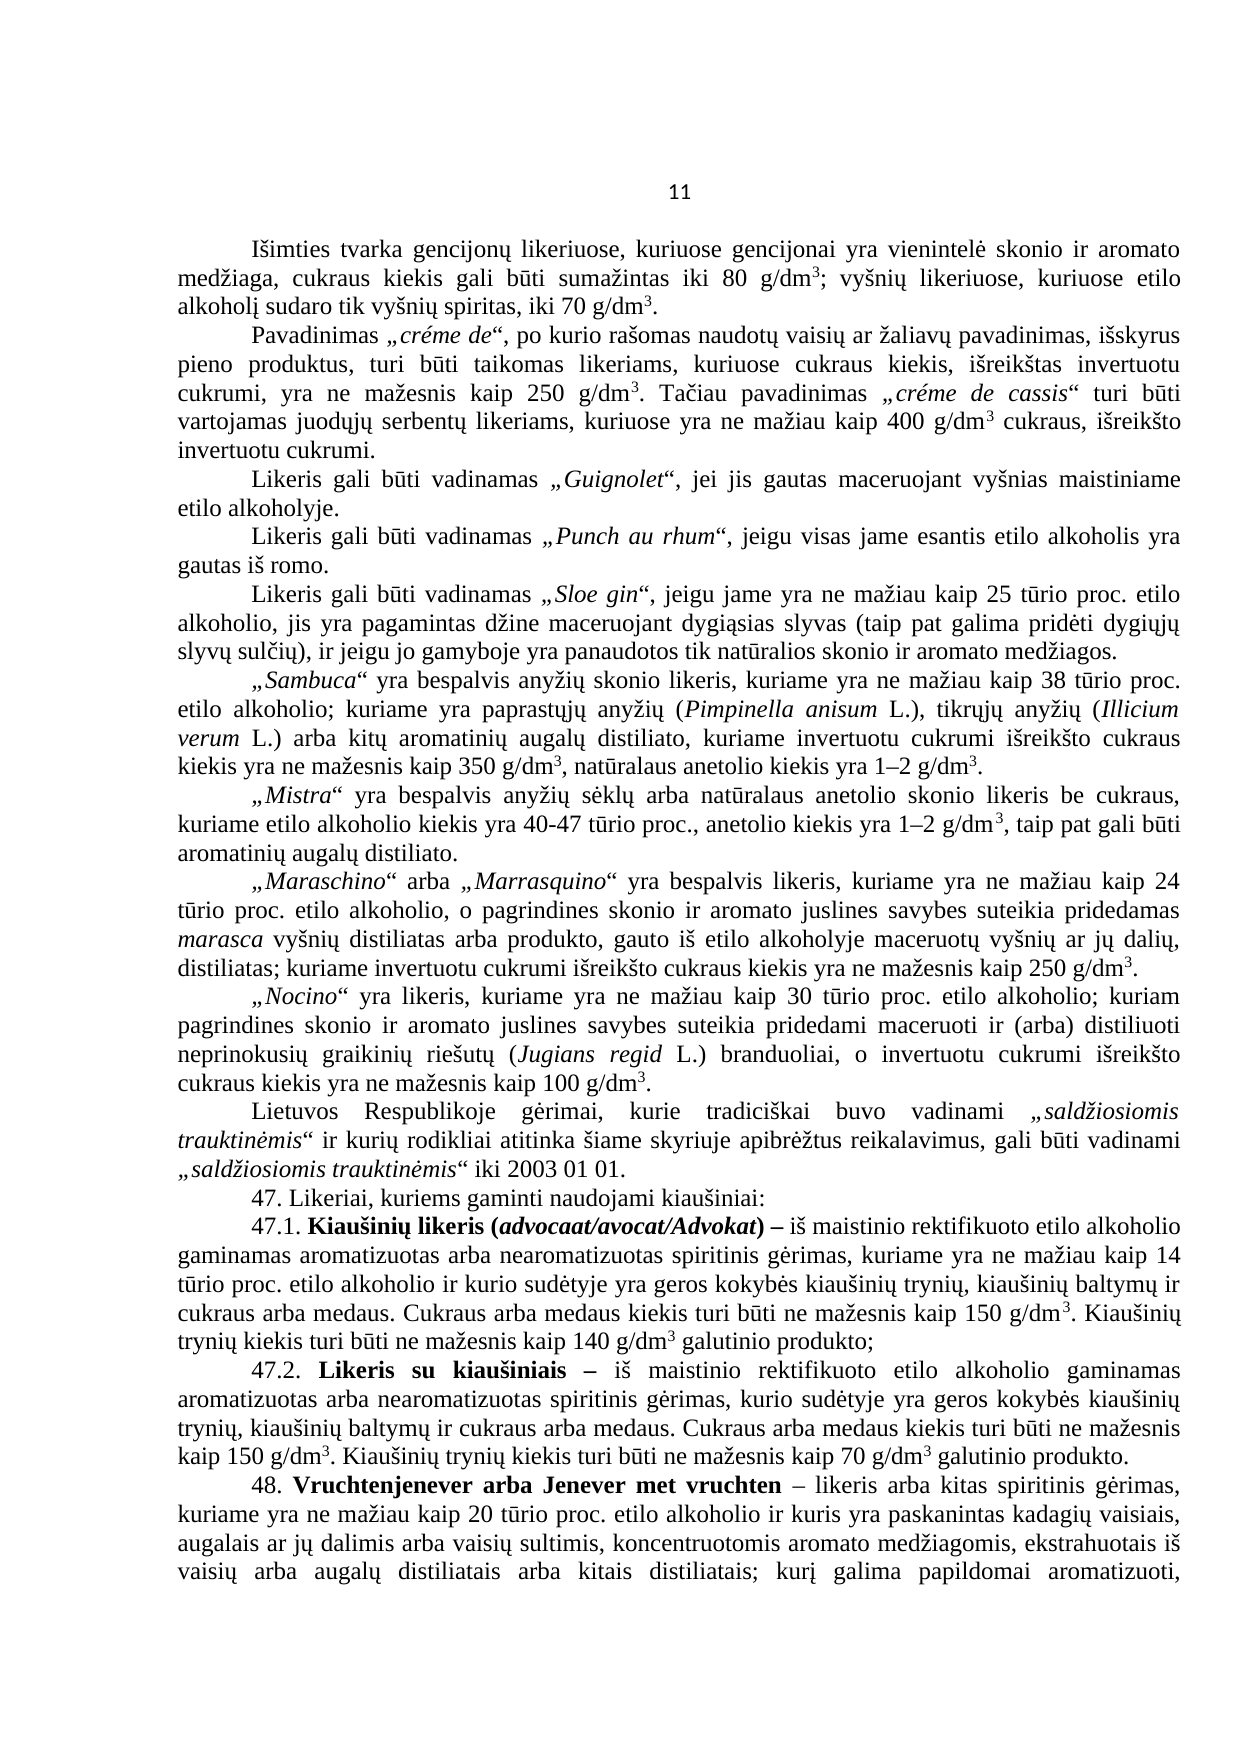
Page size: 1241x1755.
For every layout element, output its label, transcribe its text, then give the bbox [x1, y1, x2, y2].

text Pavadinimas „créme de“, po kurio rašomas naudotų vaisių ar žaliavų pavadinimas, išskyrus pieno produktus, turi būti taikomas likeriams, kuriuose cukraus kiekis, išreikštas invertuotu cukrumi, yra ne mažesnis kaip 250 g/dm3. Tačiau pavadinimas „créme de cassis“ turi būti vartojamas juodųjų serbentų likeriams, kuriuose yra ne mažiau kaip 400 g/dm3 cukraus, išreikšto invertuotu cukrumi. [177, 320, 1181, 464]
text 48. Vruchtenjenever arba Jenever met vruchten – likeris arba kitas spiritinis gėrimas, kuriame yra ne mažiau kaip 20 tūrio proc. etilo alkoholio ir kuris yra paskanintas kadagių vaisiais, augalais ar jų dalimis arba vaisių sultimis, koncentruotomis aromato medžiagomis, ekstrahuotais iš vaisių arba augalų distiliatais arba kitais distiliatais; kurį galima papildomai aromatizuoti, [177, 1470, 1181, 1585]
text „Maraschino“ arba „Marrasquino“ yra bespalvis likeris, kuriame yra ne mažiau kaip 24 tūrio proc. etilo alkoholio, o pagrindines skonio ir aromato juslines savybes suteikia pridedamas marasca vyšnių distiliatas arba produkto, gauto iš etilo alkoholyje maceruotų vyšnių ar jų dalių, distiliatas; kuriame invertuotu cukrumi išreikšto cukraus kiekis yra ne mažesnis kaip 250 g/dm3. [177, 866, 1181, 981]
text Likeris gali būti vadinamas „Sloe gin“, jeigu jame yra ne mažiau kaip 25 tūrio proc. etilo alkoholio, jis yra pagamintas džine maceruojant dygiąsias slyvas (taip pat galima pridėti dygiųjų slyvų sulčių), ir jeigu jo gamyboje yra panaudotos tik natūralios skonio ir aromato medžiagos. [177, 579, 1181, 665]
text Išimties tvarka gencijonų likeriuose, kuriuose gencijonai yra vienintelė skonio ir aromato medžiaga, cukraus kiekis gali būti sumažintas iki 80 g/dm3; vyšnių likeriuose, kuriuose etilo alkoholį sudaro tik vyšnių spiritas, iki 70 g/dm3. [177, 234, 1181, 320]
text 47. Likeriai, kuriems gaminti naudojami kiaušiniai: [177, 1183, 1181, 1211]
text „Sambuca“ yra bespalvis anyžių skonio likeris, kuriame yra ne mažiau kaip 38 tūrio proc. etilo alkoholio; kuriame yra paprastųjų anyžių (Pimpinella anisum L.), tikrųjų anyžių (Illicium verum L.) arba kitų aromatinių augalų distiliato, kuriame invertuotu cukrumi išreikšto cukraus kiekis yra ne mažesnis kaip 350 g/dm3, natūralaus anetolio kiekis yra 1–2 g/dm3. [177, 665, 1181, 780]
text „Nocino“ yra likeris, kuriame yra ne mažiau kaip 30 tūrio proc. etilo alkoholio; kuriam pagrindines skonio ir aromato juslines savybes suteikia pridedami maceruoti ir (arba) distiliuoti neprinokusių graikinių riešutų (Jugians regid L.) branduoliai, o invertuotu cukrumi išreikšto cukraus kiekis yra ne mažesnis kaip 100 g/dm3. [177, 981, 1181, 1096]
text 47.2. Likeris su kiaušiniais – iš maistinio rektifikuoto etilo alkoholio gaminamas aromatizuotas arba nearomatizuotas spiritinis gėrimas, kurio sudėtyje yra geros kokybės kiaušinių trynių, kiaušinių baltymų ir cukraus arba medaus. Cukraus arba medaus kiekis turi būti ne mažesnis kaip 150 g/dm3. Kiaušinių trynių kiekis turi būti ne mažesnis kaip 70 g/dm3 galutinio produkto. [177, 1355, 1181, 1470]
text Likeris gali būti vadinamas „Punch au rhum“, jeigu visas jame esantis etilo alkoholis yra gautas iš romo. [177, 521, 1181, 579]
text Lietuvos Respublikoje gėrimai, kurie tradiciškai buvo vadinami „saldžiosiomis trauktinėmis“ ir kurių rodikliai atitinka šiame skyriuje apibrėžtus reikalavimus, gali būti vadinami „saldžiosiomis trauktinėmis“ iki 2003 01 01. [177, 1096, 1181, 1183]
text „Mistra“ yra bespalvis anyžių sėklų arba natūralaus anetolio skonio likeris be cukraus, kuriame etilo alkoholio kiekis yra 40-47 tūrio proc., anetolio kiekis yra 1–2 g/dm3, taip pat gali būti aromatinių augalų distiliato. [177, 780, 1181, 866]
text 47.1. Kiaušinių likeris (advocaat/avocat/Advokat) – iš maistinio rektifikuoto etilo alkoholio gaminamas aromatizuotas arba nearomatizuotas spiritinis gėrimas, kuriame yra ne mažiau kaip 14 tūrio proc. etilo alkoholio ir kurio sudėtyje yra geros kokybės kiaušinių trynių, kiaušinių baltymų ir cukraus arba medaus. Cukraus arba medaus kiekis turi būti ne mažesnis kaip 150 g/dm3. Kiaušinių trynių kiekis turi būti ne mažesnis kaip 140 g/dm3 galutinio produkto; [177, 1211, 1181, 1355]
text Likeris gali būti vadinamas „Guignolet“, jei jis gautas maceruojant vyšnias maistiniame etilo alkoholyje. [177, 464, 1181, 521]
